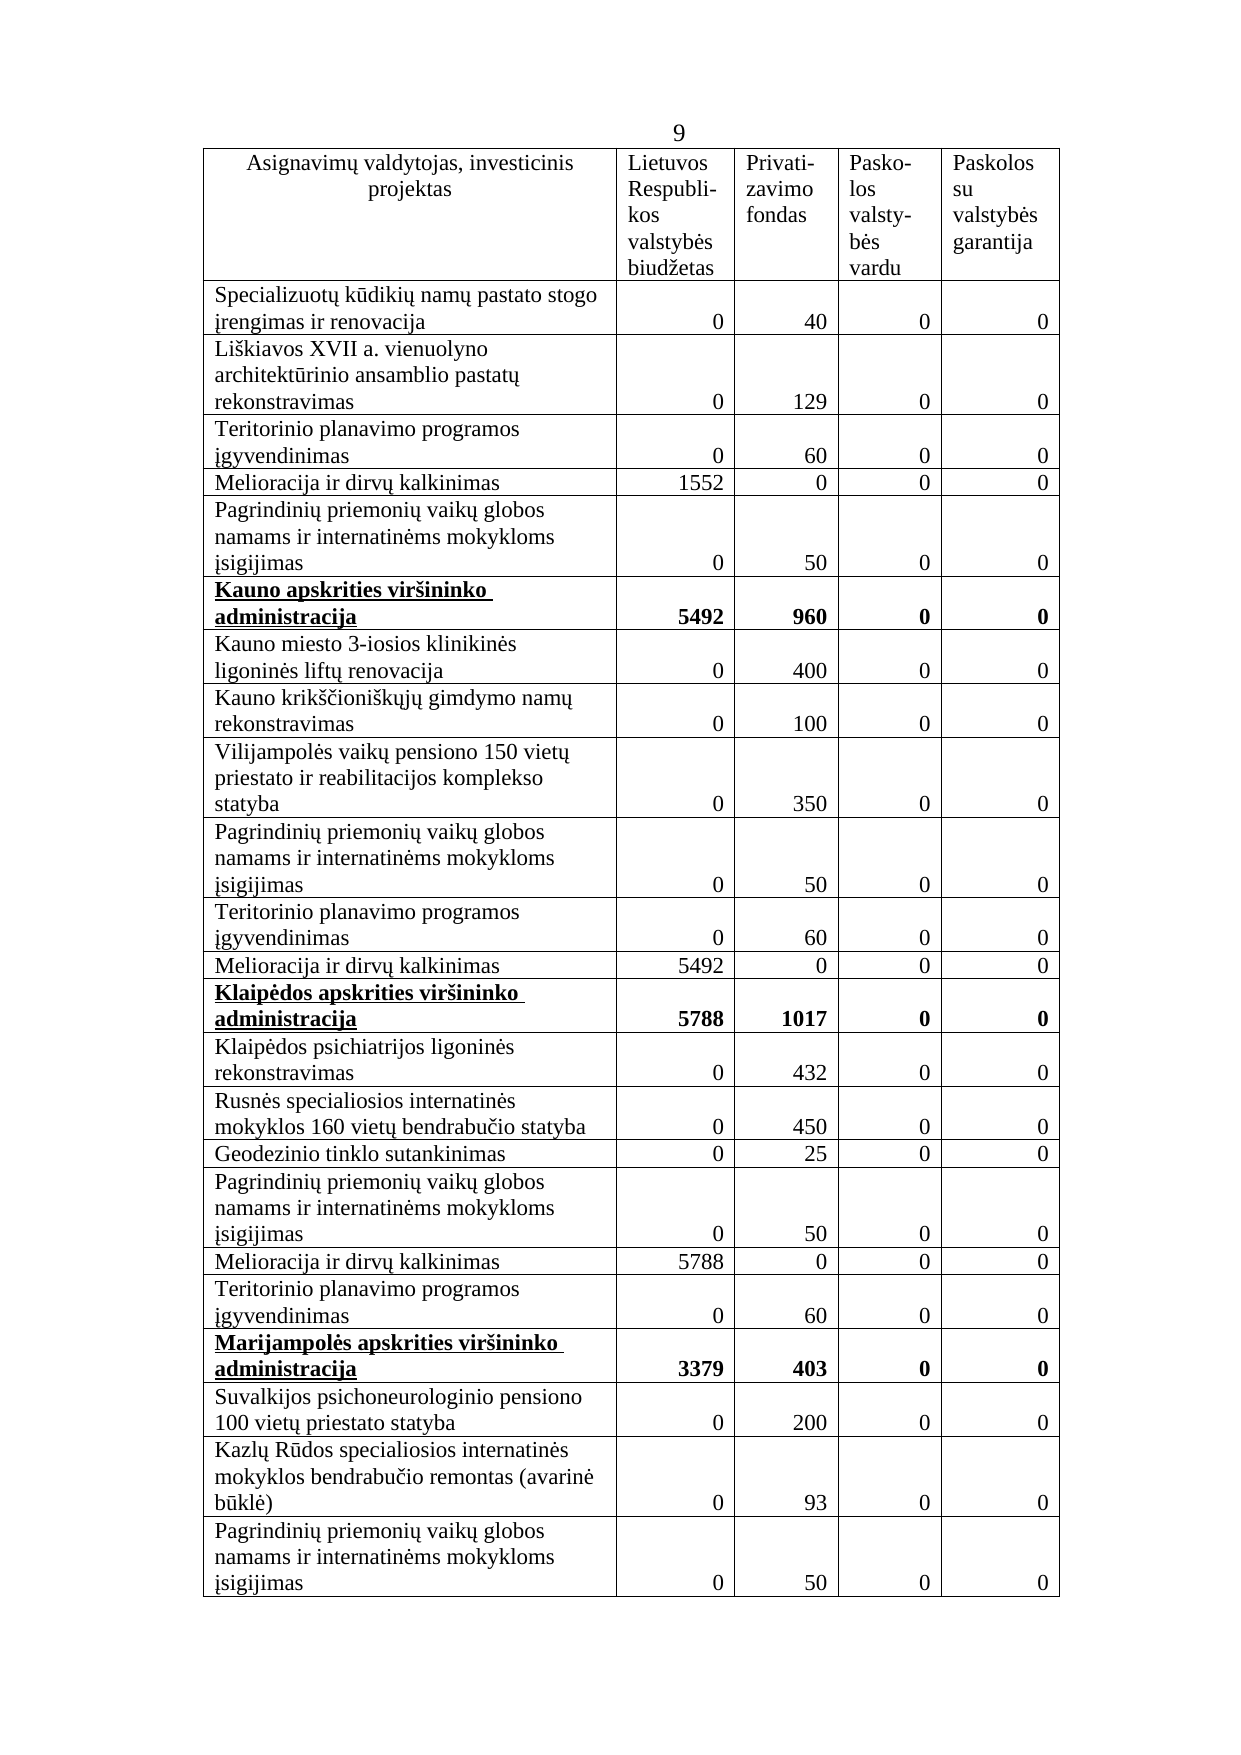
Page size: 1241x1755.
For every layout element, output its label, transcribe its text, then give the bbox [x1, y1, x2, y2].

table_cell 200 [735, 1383, 838, 1436]
table_cell 0 [839, 818, 941, 897]
table_cell 0 [839, 469, 941, 495]
table_cell 129 [735, 335, 838, 414]
table_cell 0 [617, 1275, 734, 1328]
table_cell 0 [839, 1275, 941, 1328]
table_cell 350 [735, 738, 838, 817]
table_cell 0 [839, 738, 941, 817]
table_cell 0 [942, 577, 1059, 629]
table_cell 0 [942, 1168, 1059, 1247]
table_cell 0 [617, 496, 734, 576]
table_cell 450 [735, 1087, 838, 1139]
table_header Privati-zavimo fondas [735, 149, 838, 280]
table_cell 0 [942, 1033, 1059, 1086]
table_cell Teritorinio planavimo programos įgyvendinimas [204, 898, 616, 951]
table_cell Pagrindinių priemonių vaikų globos namams ir internatinėms mokykloms įsigijimas [204, 1168, 616, 1247]
table_cell 0 [942, 335, 1059, 414]
table_cell 0 [617, 898, 734, 951]
table_cell 3379 [617, 1329, 734, 1382]
table_cell Geodezinio tinklo sutankinimas [204, 1140, 616, 1167]
table_cell Klaipėdos psichiatrijos ligoninės rekonstravimas [204, 1033, 616, 1086]
table_cell 0 [942, 979, 1059, 1032]
table_cell 60 [735, 898, 838, 951]
table_cell 0 [942, 496, 1059, 576]
table_cell Teritorinio planavimo programos įgyvendinimas [204, 1275, 616, 1328]
table_cell 0 [839, 1168, 941, 1247]
table_cell 0 [839, 415, 941, 468]
table_cell 0 [942, 469, 1059, 495]
table_cell 0 [617, 630, 734, 683]
table_cell 0 [617, 1087, 734, 1139]
table_cell 0 [839, 979, 941, 1032]
table_cell 1017 [735, 979, 838, 1032]
table_cell 0 [617, 1517, 734, 1596]
table_cell 0 [617, 1033, 734, 1086]
table_cell 0 [617, 738, 734, 817]
table_cell 0 [942, 818, 1059, 897]
table_cell 0 [839, 281, 941, 334]
table_cell 0 [735, 469, 838, 495]
table_cell 0 [735, 952, 838, 978]
table_cell Rusnės specialiosios internatinės mokyklos 160 vietų bendrabučio statyba [204, 1087, 616, 1139]
table_cell 403 [735, 1329, 838, 1382]
table_cell Kazlų Rūdos specialiosios internatinės mokyklos bendrabučio remontas (avarinė būklė) [204, 1437, 616, 1516]
table_cell 0 [839, 898, 941, 951]
table_cell 100 [735, 684, 838, 737]
table_cell Kauno apskrities viršininko administracija [204, 577, 616, 629]
table_cell Marijampolės apskrities viršininko administracija [204, 1329, 616, 1382]
table_cell 0 [942, 281, 1059, 334]
table_cell Kauno krikščioniškųjų gimdymo namų rekonstravimas [204, 684, 616, 737]
table_cell 0 [617, 415, 734, 468]
table_cell 0 [839, 630, 941, 683]
table_cell 0 [839, 1087, 941, 1139]
table_cell 0 [839, 335, 941, 414]
table_cell 0 [942, 1140, 1059, 1167]
table_header Pasko-los valsty-bės vardu [839, 149, 941, 280]
table_cell 0 [617, 335, 734, 414]
table_cell 0 [617, 281, 734, 334]
table_cell 0 [942, 1329, 1059, 1382]
table_cell 432 [735, 1033, 838, 1086]
table_cell 0 [839, 577, 941, 629]
table_cell Suvalkijos psichoneurologinio pensiono 100 vietų priestato statyba [204, 1383, 616, 1436]
table_cell 0 [617, 1168, 734, 1247]
table_header Asignavimų valdytojas, investicinis projektas [204, 149, 616, 280]
table_cell 0 [839, 1437, 941, 1516]
table_cell 0 [942, 684, 1059, 737]
table_cell Kauno miesto 3-iosios klinikinės ligoninės liftų renovacija [204, 630, 616, 683]
table_header Lietuvos Respubli-kos valstybės biudžetas [617, 149, 734, 280]
table_cell 0 [617, 1437, 734, 1516]
table_cell 0 [942, 1383, 1059, 1436]
table_cell 0 [839, 1383, 941, 1436]
table_cell 5788 [617, 979, 734, 1032]
table_cell 60 [735, 415, 838, 468]
table_cell 5492 [617, 952, 734, 978]
table_cell 50 [735, 496, 838, 576]
table_cell 0 [735, 1248, 838, 1274]
table_cell 93 [735, 1437, 838, 1516]
table_cell Specializuotų kūdikių namų pastato stogo įrengimas ir renovacija [204, 281, 616, 334]
table_cell 1552 [617, 469, 734, 495]
table_cell 0 [617, 1140, 734, 1167]
table_cell 0 [942, 1087, 1059, 1139]
table_cell 0 [617, 684, 734, 737]
table_cell 0 [839, 1329, 941, 1382]
table_cell 0 [839, 952, 941, 978]
table_cell 400 [735, 630, 838, 683]
table_cell 5788 [617, 1248, 734, 1274]
table_cell 0 [942, 1437, 1059, 1516]
table_cell 5492 [617, 577, 734, 629]
table_cell Klaipėdos apskrities viršininko administracija [204, 979, 616, 1032]
table_cell 0 [942, 738, 1059, 817]
table_cell Pagrindinių priemonių vaikų globos namams ir internatinėms mokykloms įsigijimas [204, 496, 616, 576]
table_cell 0 [839, 684, 941, 737]
table_cell 0 [942, 898, 1059, 951]
table_cell 0 [942, 952, 1059, 978]
table_cell 0 [839, 1517, 941, 1596]
table_cell 50 [735, 1517, 838, 1596]
table_cell 960 [735, 577, 838, 629]
table_cell 0 [839, 496, 941, 576]
table_cell 0 [839, 1140, 941, 1167]
table_cell 0 [942, 415, 1059, 468]
table_cell 0 [942, 1275, 1059, 1328]
table_cell 40 [735, 281, 838, 334]
table_cell 50 [735, 1168, 838, 1247]
table_header Paskolos su valstybės garantija [942, 149, 1059, 280]
table_cell 0 [839, 1248, 941, 1274]
table_cell Melioracija ir dirvų kalkinimas [204, 1248, 616, 1274]
table_cell Liškiavos XVII a. vienuolyno architektūrinio ansamblio pastatų rekonstravimas [204, 335, 616, 414]
table_cell 0 [617, 818, 734, 897]
table_cell 0 [942, 1248, 1059, 1274]
table_cell Melioracija ir dirvų kalkinimas [204, 952, 616, 978]
table_cell Pagrindinių priemonių vaikų globos namams ir internatinėms mokykloms įsigijimas [204, 1517, 616, 1596]
table_cell Pagrindinių priemonių vaikų globos namams ir internatinėms mokykloms įsigijimas [204, 818, 616, 897]
table_cell Teritorinio planavimo programos įgyvendinimas [204, 415, 616, 468]
table_cell 0 [839, 1033, 941, 1086]
table_cell 60 [735, 1275, 838, 1328]
table_cell Melioracija ir dirvų kalkinimas [204, 469, 616, 495]
table_cell Vilijampolės vaikų pensiono 150 vietų priestato ir reabilitacijos komplekso statyba [204, 738, 616, 817]
table_cell 0 [617, 1383, 734, 1436]
table_cell 0 [942, 630, 1059, 683]
table_cell 0 [942, 1517, 1059, 1596]
table_cell 25 [735, 1140, 838, 1167]
table_cell 50 [735, 818, 838, 897]
